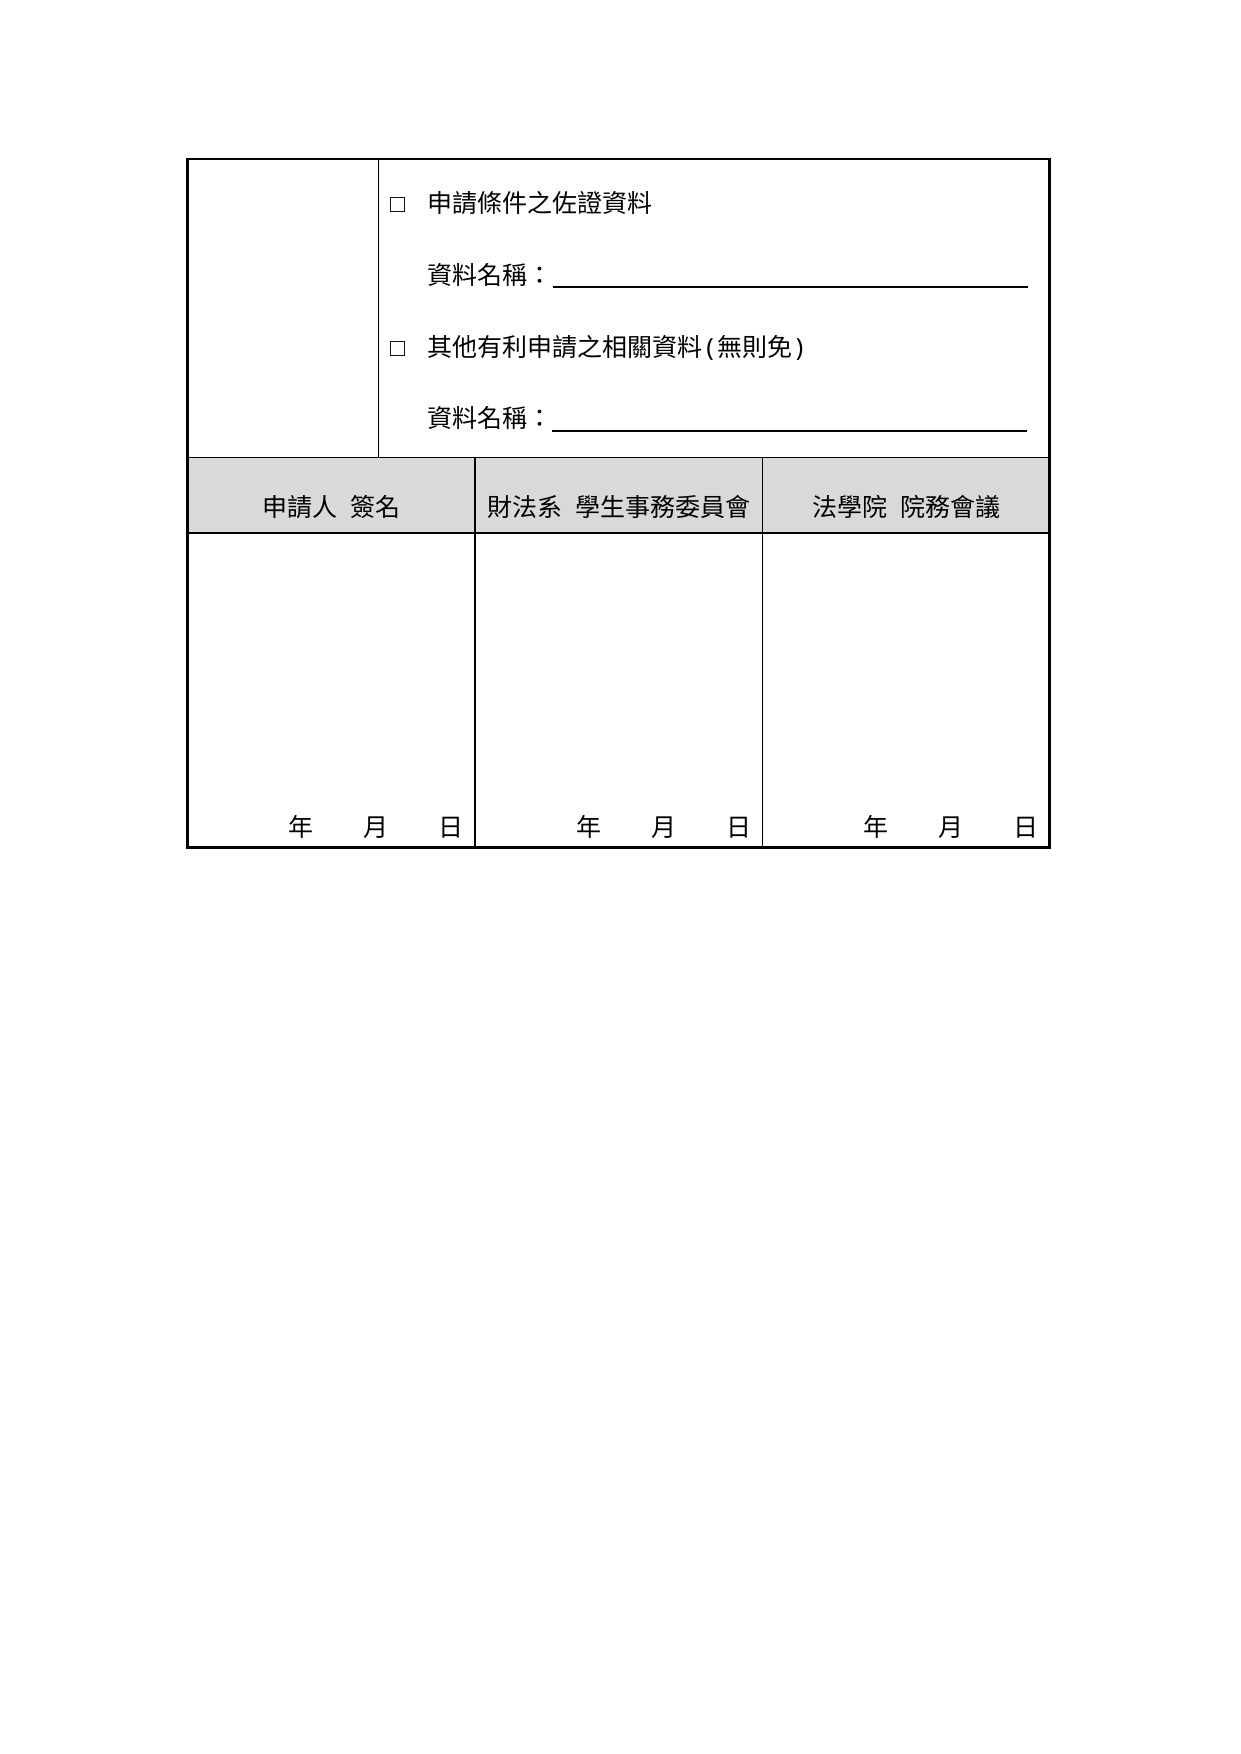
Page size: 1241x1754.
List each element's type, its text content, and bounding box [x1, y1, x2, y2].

table_cell 年 月 日 [476, 784, 762, 846]
table_cell 年 月 日 [763, 784, 1048, 846]
table_cell 法學院 院務會議 [763, 458, 1048, 532]
table_cell [189, 534, 474, 783]
table_cell [763, 534, 1048, 783]
table_cell [189, 160, 378, 457]
table_cell [476, 534, 762, 783]
table_cell 申請書 導師推薦信 歷年成績單 申請條件之佐證資料 資料名稱： 其他有利申請之相關資料(無則免) 資料名稱： [379, 160, 1048, 457]
table_cell 申請人 簽名 [189, 458, 474, 532]
table_cell 財法系 學生事務委員會 [476, 458, 762, 532]
table_cell 年 月 日 [189, 784, 474, 846]
